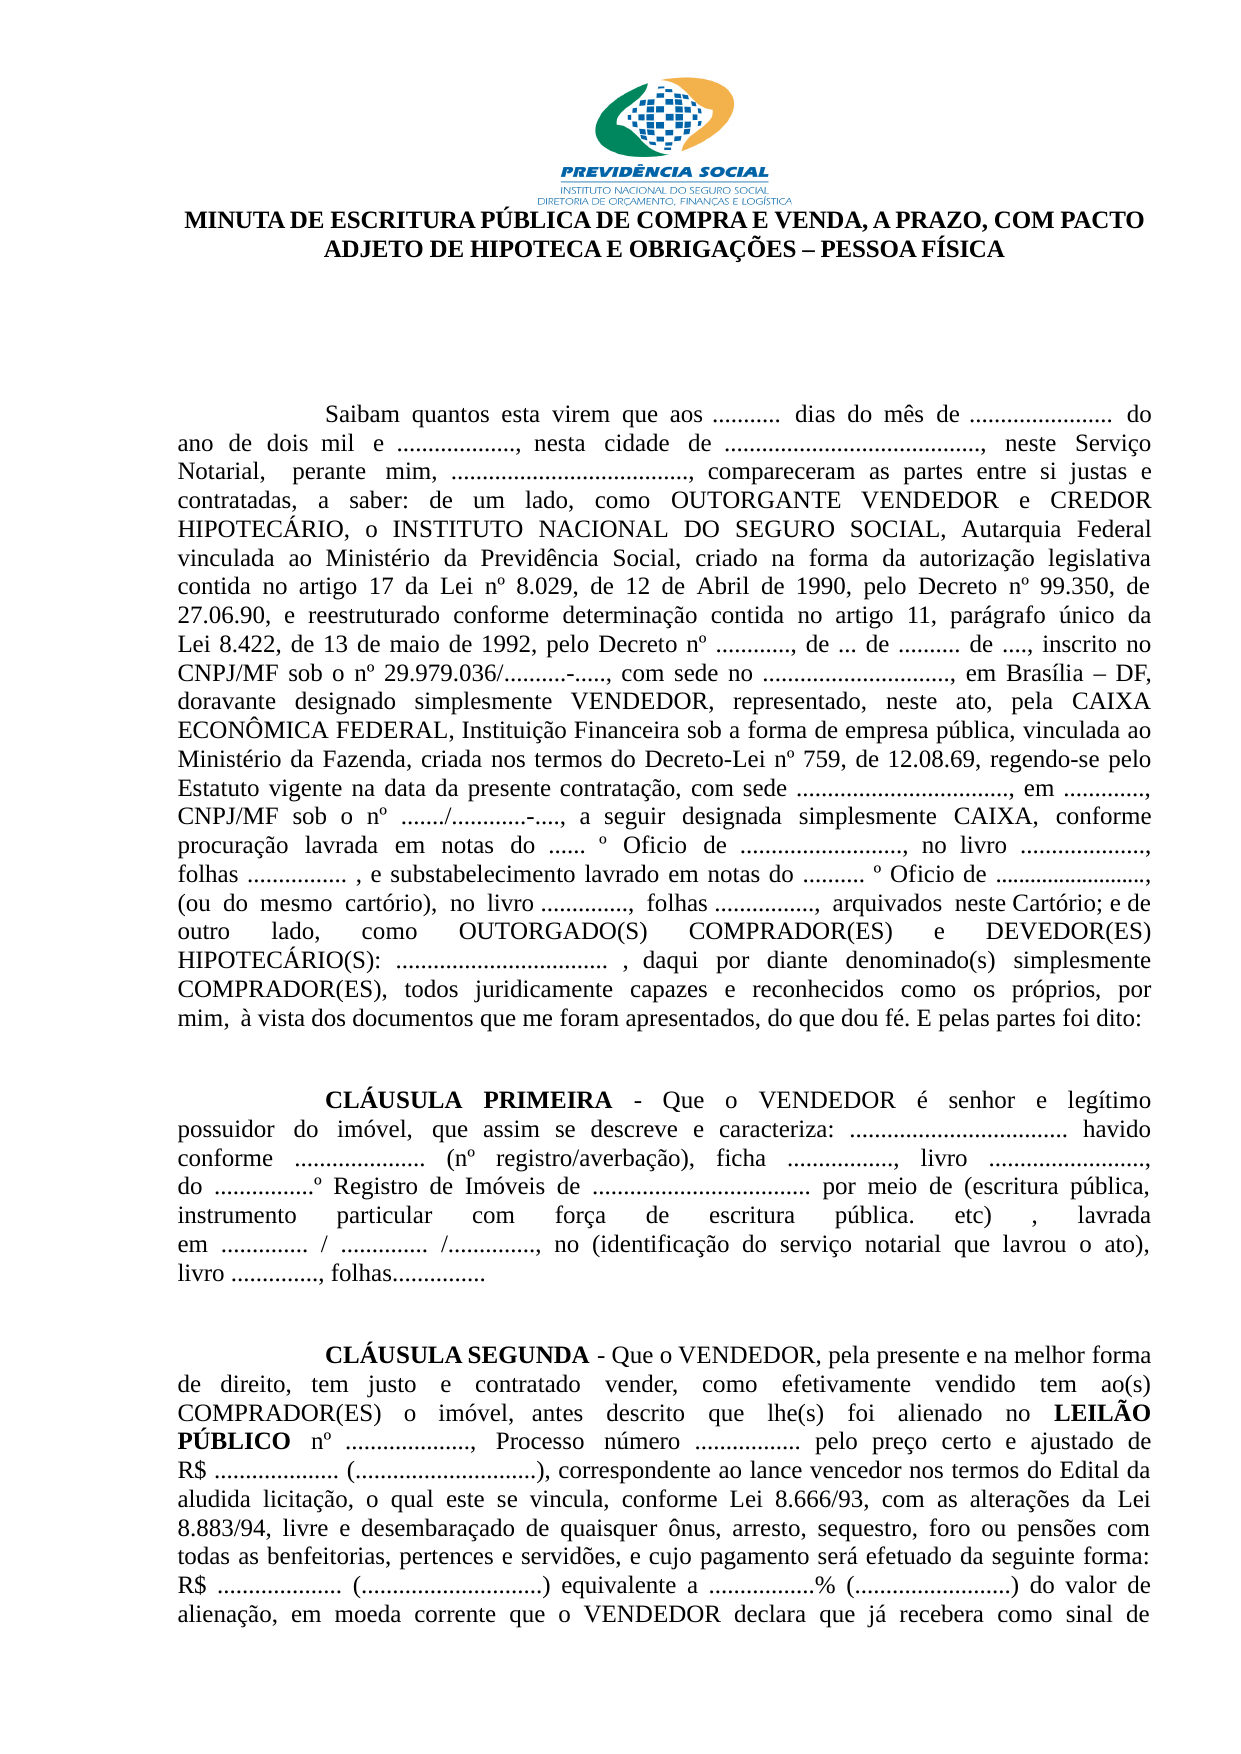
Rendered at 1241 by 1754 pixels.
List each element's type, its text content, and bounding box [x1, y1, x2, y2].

text CLÁUSULA PRIMEIRA - Que o VENDEDOR é senhor e legítimo possuidor do imóvel, que assim se descreve e caracteriza: ................................... havido conforme ..................... (nº registro/averbação), ficha ................., livro ........................., do ................º Registro de Imóveis de ................................... por meio de (escritura pública, instrumento particular com força de escritura pública. etc) , lavrada em .............. / .............. /.............., no (identificação do serviço notarial que lavrou o ato), livro .............., folhas............... [177, 1085, 1152, 1286]
picture [537, 75, 792, 206]
text MINUTA DE ESCRITURA PÚBLICA DE COMPRA E VENDA, A PRAZO, COM PACTO ADJETO DE HIPOTECA E OBRIGAÇÕES – PESSOA FÍSICA [177, 205, 1152, 263]
text CLÁUSULA SEGUNDA - Que o VENDEDOR, pela presente e na melhor forma de direito, tem justo e contratado vender, como efetivamente vendido tem ao(s) COMPRADOR(ES) o imóvel, antes descrito que lhe(s) foi alienado no LEILÃO PÚBLICO nº ...................., Processo número ................. pelo preço certo e ajustado de R$ .................... (.............................), correspondente ao lance vencedor nos termos do Edital da aludida licitação, o qual este se vincula, conforme Lei 8.666/93, com as alterações da Lei 8.883/94, livre e desembaraçado de quaisquer ônus, arresto, sequestro, foro ou pensões com todas as benfeitorias, pertences e servidões, e cujo pagamento será efetuado da seguinte forma: R$ .................... (.............................) equivalente a .................% (.........................) do valor de alienação, em moeda corrente que o VENDEDOR declara que já recebera como sinal de [177, 1340, 1152, 1628]
text Saibam quantos esta virem que aos ........... dias do mês de ....................... do ano de dois mil e ..................., nesta cidade de ........................................., neste Serviço Notarial, perante mim, ......................................, compareceram as partes entre si justas e contratadas, a saber: de um lado, como OUTORGANTE VENDEDOR e CREDOR HIPOTECÁRIO, o INSTITUTO NACIONAL DO SEGURO SOCIAL, Autarquia Federal vinculada ao Ministério da Previdência Social, criado na forma da autorização legislativa contida no artigo 17 da Lei nº 8.029, de 12 de Abril de 1990, pelo Decreto nº 99.350, de 27.06.90, e reestruturado conforme determinação contida no artigo 11, parágrafo único da Lei 8.422, de 13 de maio de 1992, pelo Decreto nº ............, de ... de .......... de ...., inscrito no CNPJ/MF sob o nº 29.979.036/..........-....., com sede no .............................., em Brasília – DF, doravante designado simplesmente VENDEDOR, representado, neste ato, pela CAIXA ECONÔMICA FEDERAL, Instituição Financeira sob a forma de empresa pública, vinculada ao Ministério da Fazenda, criada nos termos do Decreto-Lei nº 759, de 12.08.69, regendo-se pelo Estatuto vigente na data da presente contratação, com sede .................................., em ............., CNPJ/MF sob o nº ......./............-...., a seguir designada simplesmente CAIXA, conforme procuração lavrada em notas do ...... º Oficio de .........................., no livro ...................., folhas ................ , e substabelecimento lavrado em notas do .......... º Oficio de .........................., (ou do mesmo cartório), no livro .............., folhas ................, arquivados neste Cartório; e de outro lado, como OUTORGADO(S) COMPRADOR(ES) e DEVEDOR(ES) HIPOTECÁRIO(S): .................................. , daqui por diante denominado(s) simplesmente COMPRADOR(ES), todos juridicamente capazes e reconhecidos como os próprios, por mim, à vista dos documentos que me foram apresentados, do que dou fé. E pelas partes foi dito: [177, 399, 1152, 1031]
